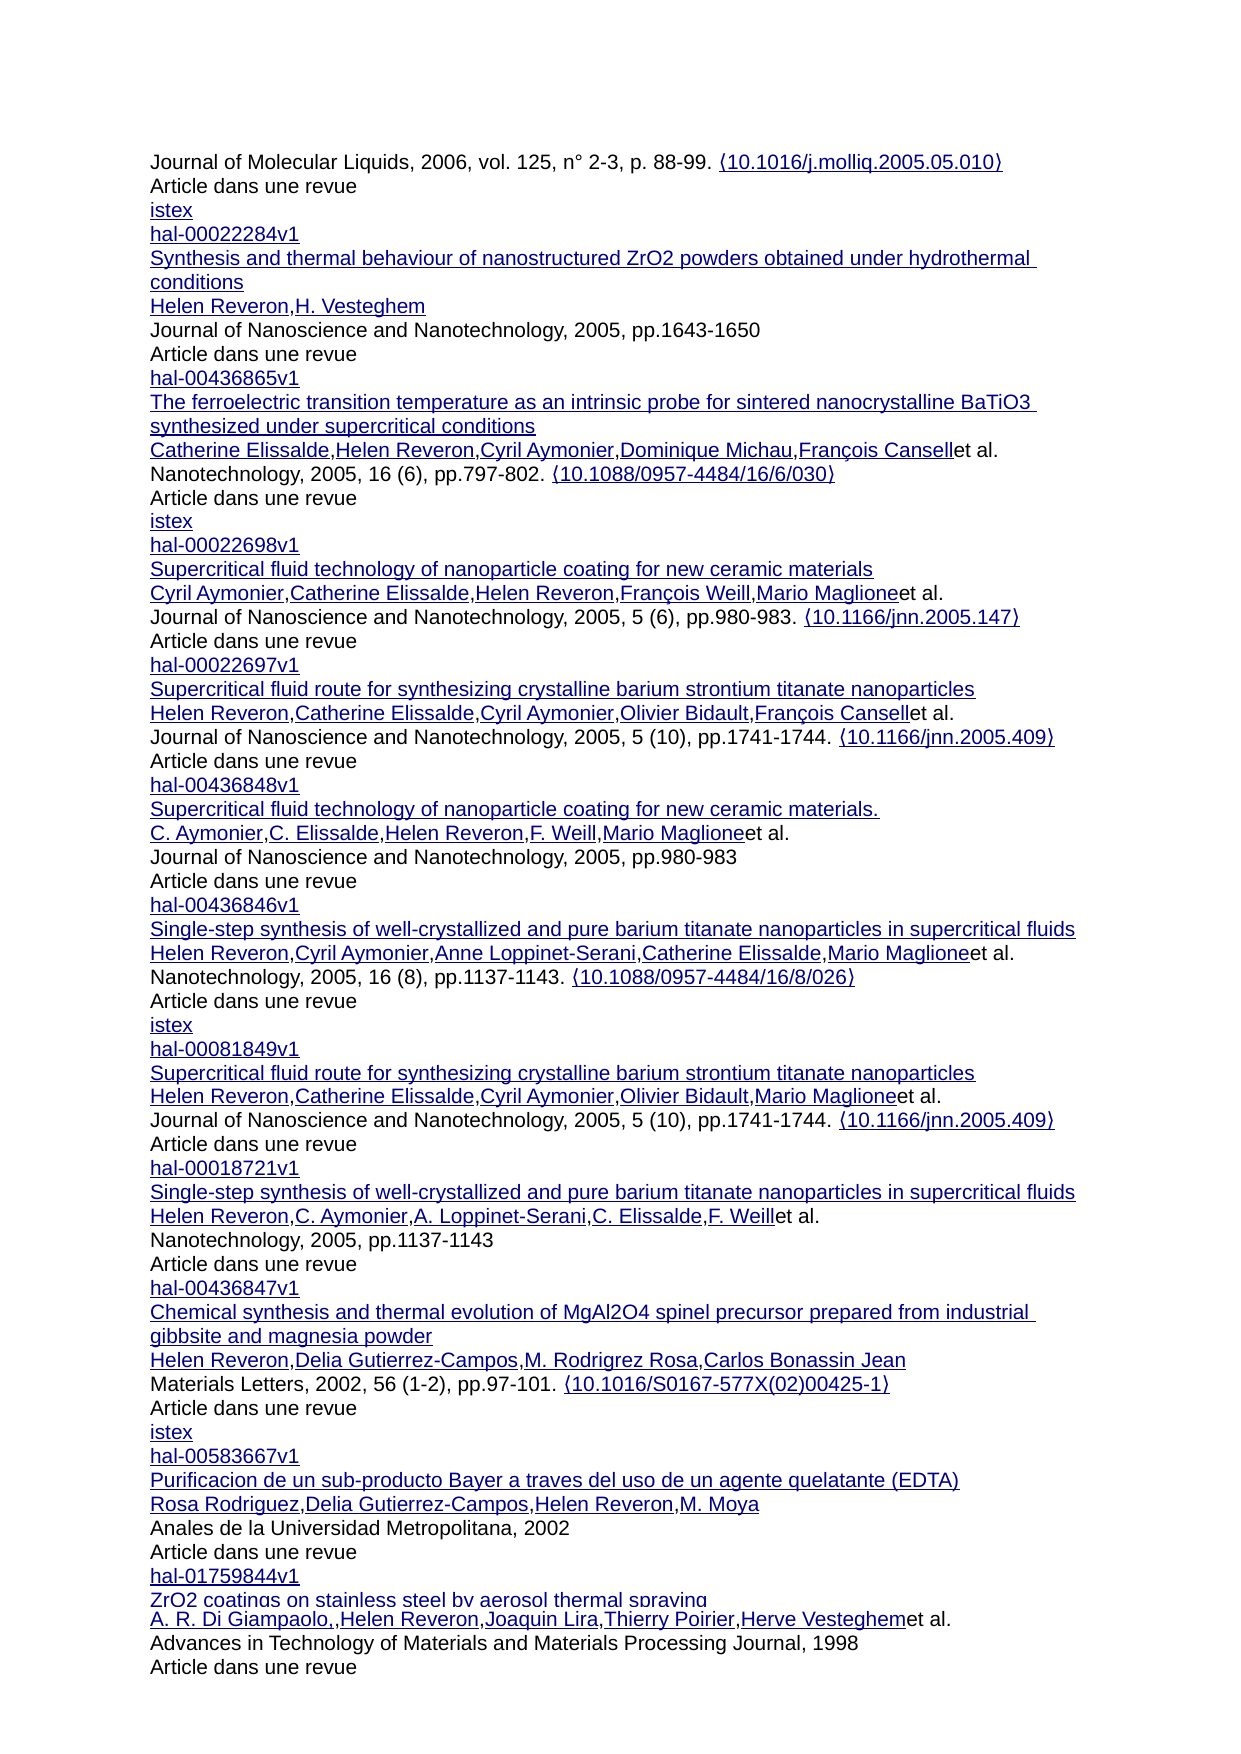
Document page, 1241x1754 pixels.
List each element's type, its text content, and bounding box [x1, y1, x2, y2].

table_cell The ferroelectric transition temperature as an intrinsic probe for sintered nanocrystalline BaTiO3 synthesized under supercritical conditions Catherine Elissalde,Helen Reveron,Cyril Aymonier,Dominique Michau,François Cansellet al. Nanotechnology, 2005, 16 (6), pp.797-802. ⟨10.1088/0957-4484/16/6/030⟩ Article dans une revue istex hal-00022698v1 [150, 390, 1090, 557]
table_cell Supercritical fluid technology of nanoparticle coating for new ceramic materials. C. Aymonier,C. Elissalde,Helen Reveron,F. Weill,Mario Maglioneet al. Journal of Nanoscience and Nanotechnology, 2005, pp.980-983 Article dans une revue hal-00436846v1 [150, 797, 1090, 917]
table_cell Chemical synthesis and thermal evolution of MgAl2O4 spinel precursor prepared from industrial gibbsite and magnesia powder Helen Reveron,Delia Gutierrez-Campos,M. Rodrigrez Rosa,Carlos Bonassin Jean Materials Letters, 2002, 56 (1-2), pp.97-101. ⟨10.1016/S0167-577X(02)00425-1⟩ Article dans une revue istex hal-00583667v1 [150, 1300, 1090, 1468]
table_cell Synthesis and thermal behaviour of nanostructured ZrO2 powders obtained under hydrothermal conditions Helen Reveron,H. Vesteghem Journal of Nanoscience and Nanotechnology, 2005, pp.1643-1650 Article dans une revue hal-00436865v1 [150, 246, 1090, 389]
table_cell Single-step synthesis of well-crystallized and pure barium titanate nanoparticles in supercritical fluids Helen Reveron,C. Aymonier,A. Loppinet-Serani,C. Elissalde,F. Weillet al. Nanotechnology, 2005, pp.1137-1143 Article dans une revue hal-00436847v1 [150, 1180, 1090, 1300]
table_cell Journal of Molecular Liquids, 2006, vol. 125, n° 2-3, p. 88-99. ⟨10.1016/j.molliq.2005.05.010⟩ Article dans une revue istex hal-00022284v1 [150, 150, 1090, 246]
table_cell Purificacion de un sub-producto Bayer a traves del uso de un agente quelatante (EDTA) Rosa Rodriguez,Delia Gutierrez-Campos,Helen Reveron,M. Moya Anales de la Universidad Metropolitana, 2002 Article dans une revue hal-01759844v1 [150, 1468, 1090, 1587]
table_cell Single-step synthesis of well-crystallized and pure barium titanate nanoparticles in supercritical fluids Helen Reveron,Cyril Aymonier,Anne Loppinet-Serani,Catherine Elissalde,Mario Maglioneet al. Nanotechnology, 2005, 16 (8), pp.1137-1143. ⟨10.1088/0957-4484/16/8/026⟩ Article dans une revue istex hal-00081849v1 [150, 917, 1090, 1060]
table_cell ZrO2 coatings on stainless steel by aerosol thermal spraying A. R. Di Giampaolo,,Helen Reveron,Joaquin Lira,Thierry Poirier,Herve Vesteghemet al. Advances in Technology of Materials and Materials Processing Journal, 1998 Article dans une revue [150, 1588, 1090, 1679]
table_cell Supercritical fluid route for synthesizing crystalline barium strontium titanate nanoparticles Helen Reveron,Catherine Elissalde,Cyril Aymonier,Olivier Bidault,Mario Maglioneet al. Journal of Nanoscience and Nanotechnology, 2005, 5 (10), pp.1741-1744. ⟨10.1166/jnn.2005.409⟩ Article dans une revue hal-00018721v1 [150, 1060, 1090, 1180]
table_cell Supercritical fluid technology of nanoparticle coating for new ceramic materials Cyril Aymonier,Catherine Elissalde,Helen Reveron,François Weill,Mario Maglioneet al. Journal of Nanoscience and Nanotechnology, 2005, 5 (6), pp.980-983. ⟨10.1166/jnn.2005.147⟩ Article dans une revue hal-00022697v1 [150, 557, 1090, 677]
table_cell Supercritical fluid route for synthesizing crystalline barium strontium titanate nanoparticles Helen Reveron,Catherine Elissalde,Cyril Aymonier,Olivier Bidault,François Cansellet al. Journal of Nanoscience and Nanotechnology, 2005, 5 (10), pp.1741-1744. ⟨10.1166/jnn.2005.409⟩ Article dans une revue hal-00436848v1 [150, 677, 1090, 797]
